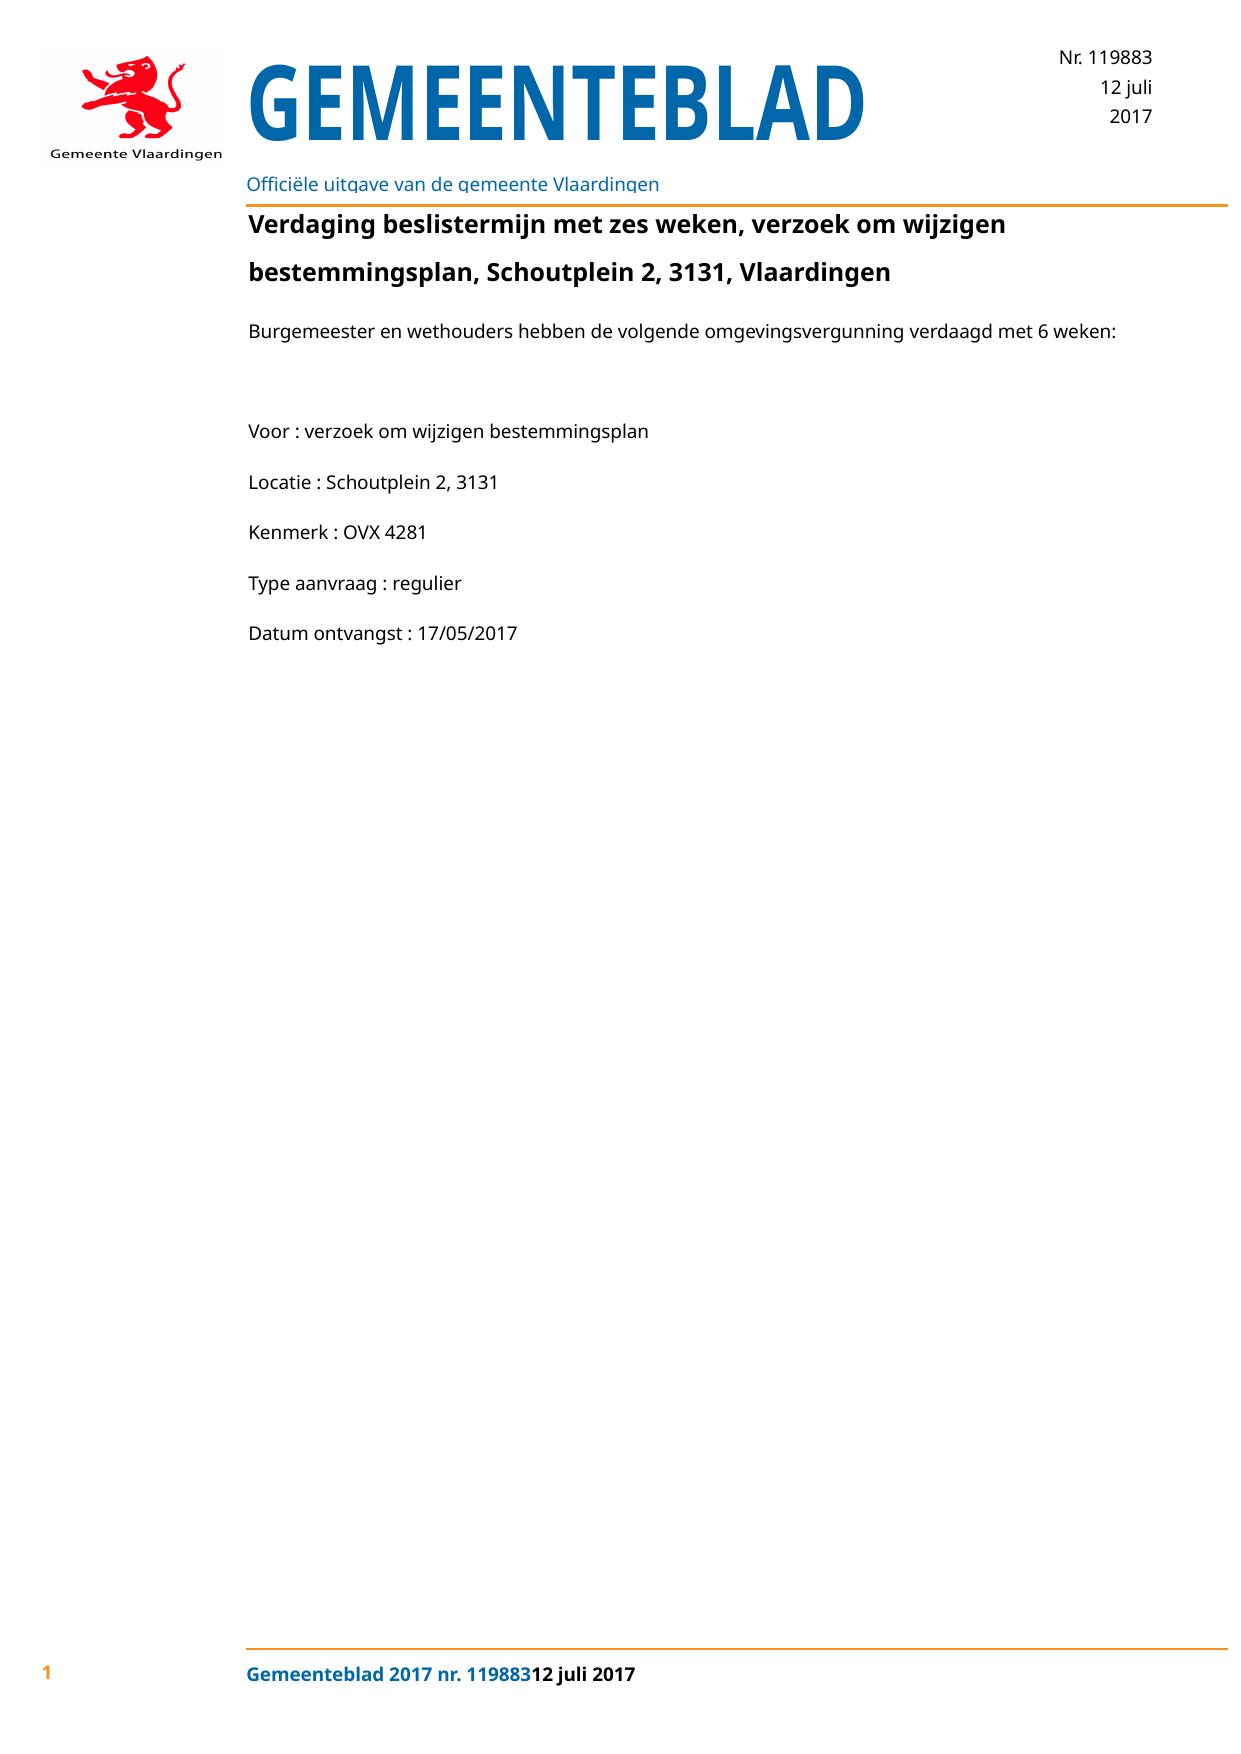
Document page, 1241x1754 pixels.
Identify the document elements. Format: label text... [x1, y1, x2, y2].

text Voor : verzoek om wijzigen bestemmingsplan [248, 419, 1152, 444]
text Datum ontvangst : 17/05/2017 [248, 620, 1152, 646]
text Locatie : Schoutplein 2, 3131 [248, 469, 1152, 495]
text Burgemeester en wethouders hebben de volgende omgevingsvergunning verdaagd met 6 weken: [248, 318, 1152, 344]
text Verdaging beslistermijn met zes weken, verzoek om wijzigen bestemmingsplan, Schoutplein 2, 3131, Vlaardingen [248, 207, 1152, 288]
text Kenmerk : OVX 4281 [248, 519, 1152, 545]
text Type aanvraag : regulier [248, 570, 1152, 596]
picture [41, 47, 231, 172]
